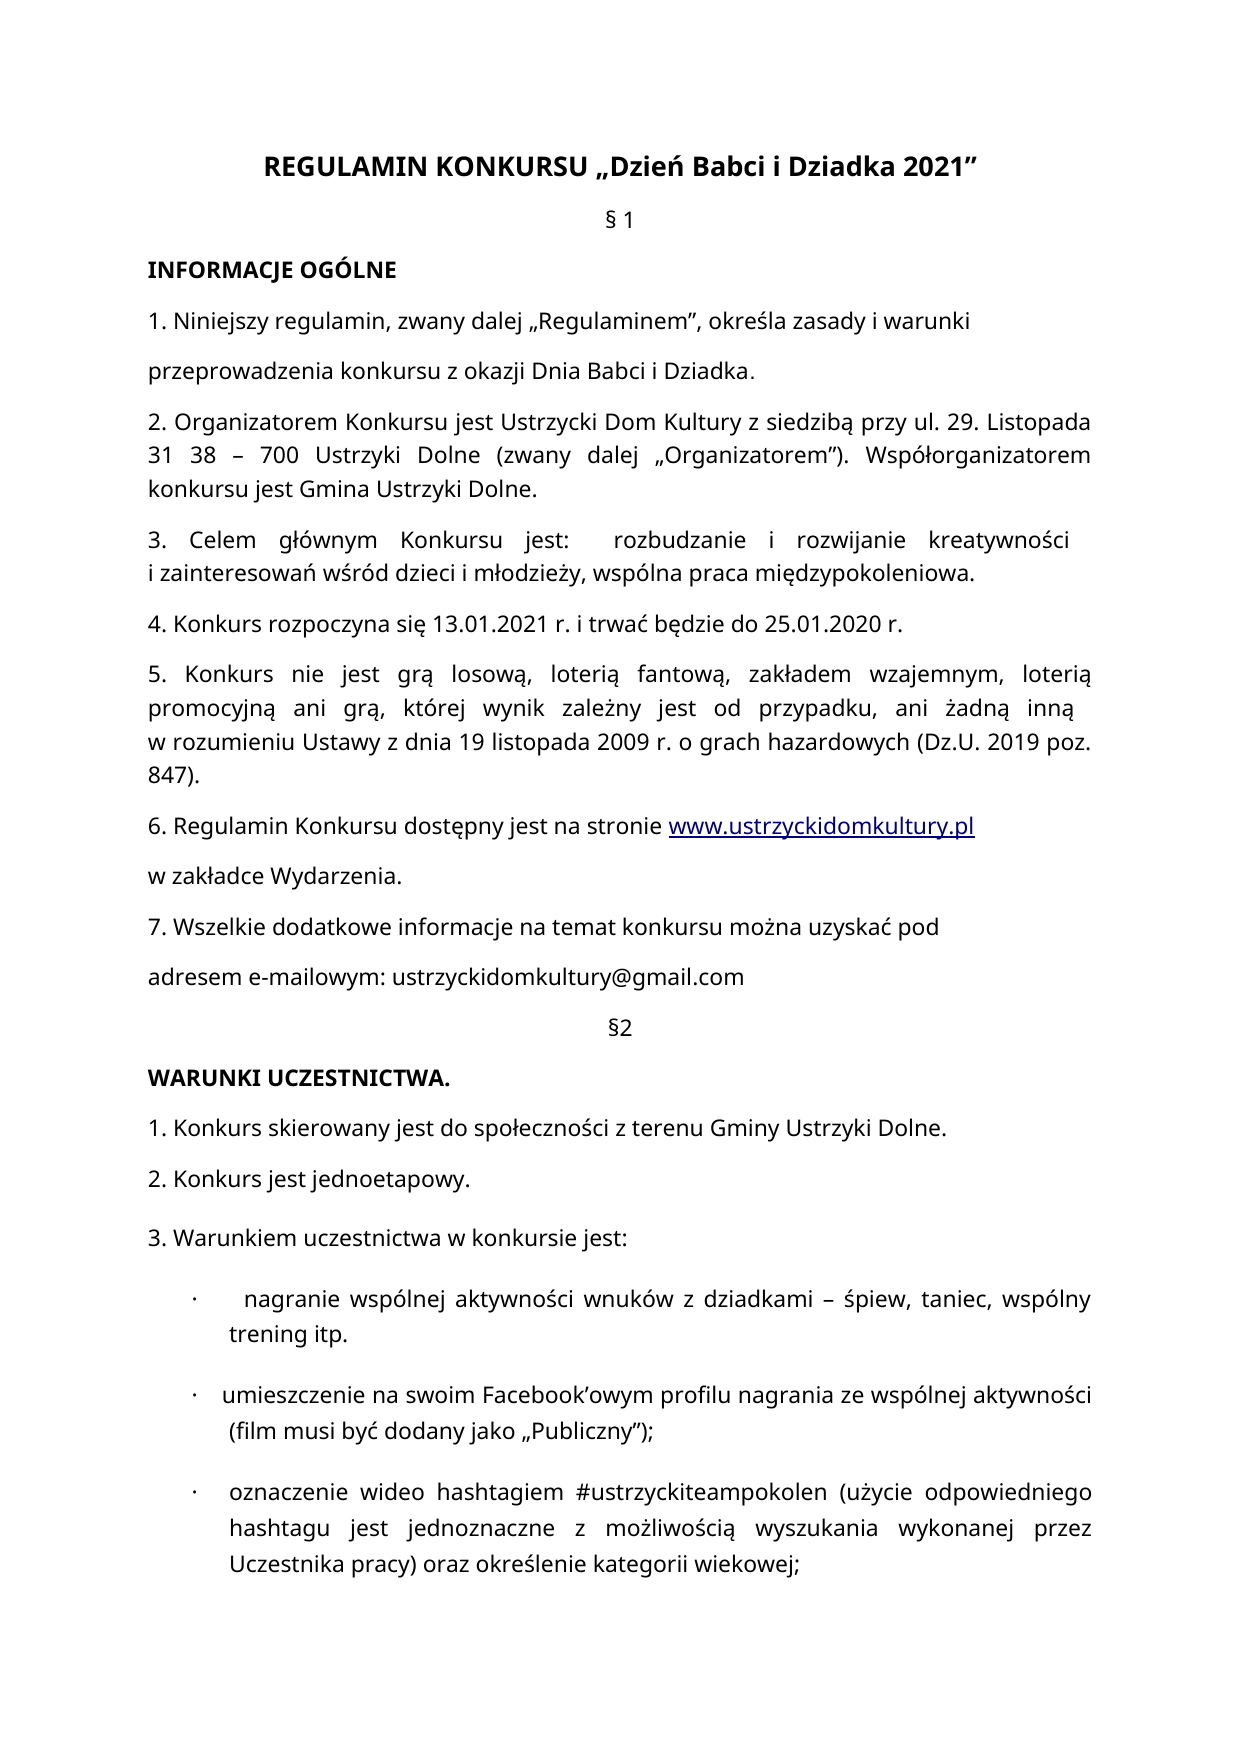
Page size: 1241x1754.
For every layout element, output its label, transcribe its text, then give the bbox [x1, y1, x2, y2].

text · nagranie wspólnej aktywności wnuków z dziadkami – śpiew, taniec, wspólny trening itp. [191, 1282, 1093, 1350]
text · umieszczenie na swoim Facebook’owym profilu nagrania ze wspólnej aktywności (film musi być dodany jako „Publiczny”); [191, 1379, 1093, 1447]
text 3. Warunkiem uczestnictwa w konkursie jest: [148, 1222, 1093, 1253]
text 2. Organizatorem Konkursu jest Ustrzycki Dom Kultury z siedzibą przy ul. 29. Listopada 31 38 – 700 Ustrzyki Dolne (zwany dalej „Organizatorem”). Współorganizatorem konkursu jest Gmina Ustrzyki Dolne. [148, 406, 1093, 504]
text 6. Regulamin Konkursu dostępny jest na stronie www.ustrzyckidomkultury.pl [148, 810, 1093, 841]
text 4. Konkurs rozpoczyna się 13.01.2021 r. i trwać będzie do 25.01.2020 r. [148, 608, 1093, 639]
text WARUNKI UCZESTNICTWA. [148, 1062, 1093, 1093]
text 1. Niniejszy regulamin, zwany dalej „Regulaminem”, określa zasady i warunki [148, 305, 1093, 336]
text 7. Wszelkie dodatkowe informacje na temat konkursu można uzyskać pod [148, 911, 1093, 942]
text 2. Konkurs jest jednoetapowy. [148, 1163, 1093, 1194]
text § 1 [148, 204, 1093, 235]
text przeprowadzenia konkursu z okazji Dnia Babci i Dziadka. [148, 355, 1093, 387]
text INFORMACJE OGÓLNE [148, 254, 1093, 286]
text w zakładce Wydarzenia. [148, 860, 1093, 892]
text · oznaczenie wideo hashtagiem #ustrzyckiteampokolen (użycie odpowiedniego hashtagu jest jednoznaczne z możliwością wyszukania wykonanej przez Uczestnika pracy) oraz określenie kategorii wiekowej; [191, 1476, 1093, 1579]
text 1. Konkurs skierowany jest do społeczności z terenu Gminy Ustrzyki Dolne. [148, 1112, 1093, 1144]
text REGULAMIN KONKURSU „Dzień Babci i Dziadka 2021” [148, 148, 1093, 184]
text 5. Konkurs nie jest grą losową, loterią fantową, zakładem wzajemnym, loterią promocyjną ani grą, której wynik zależny jest od przypadku, ani żadną inną w rozumieniu Ustawy z dnia 19 listopada 2009 r. o grach hazardowych (Dz.U. 2019 poz. 847). [148, 658, 1093, 791]
text 3. Celem głównym Konkursu jest: rozbudzanie i rozwijanie kreatywności i zainteresowań wśród dzieci i młodzieży, wspólna praca międzypokoleniowa. [148, 524, 1093, 589]
text adresem e-mailowym: ustrzyckidomkultury@gmail.com [148, 961, 1093, 992]
text §2 [148, 1012, 1093, 1043]
